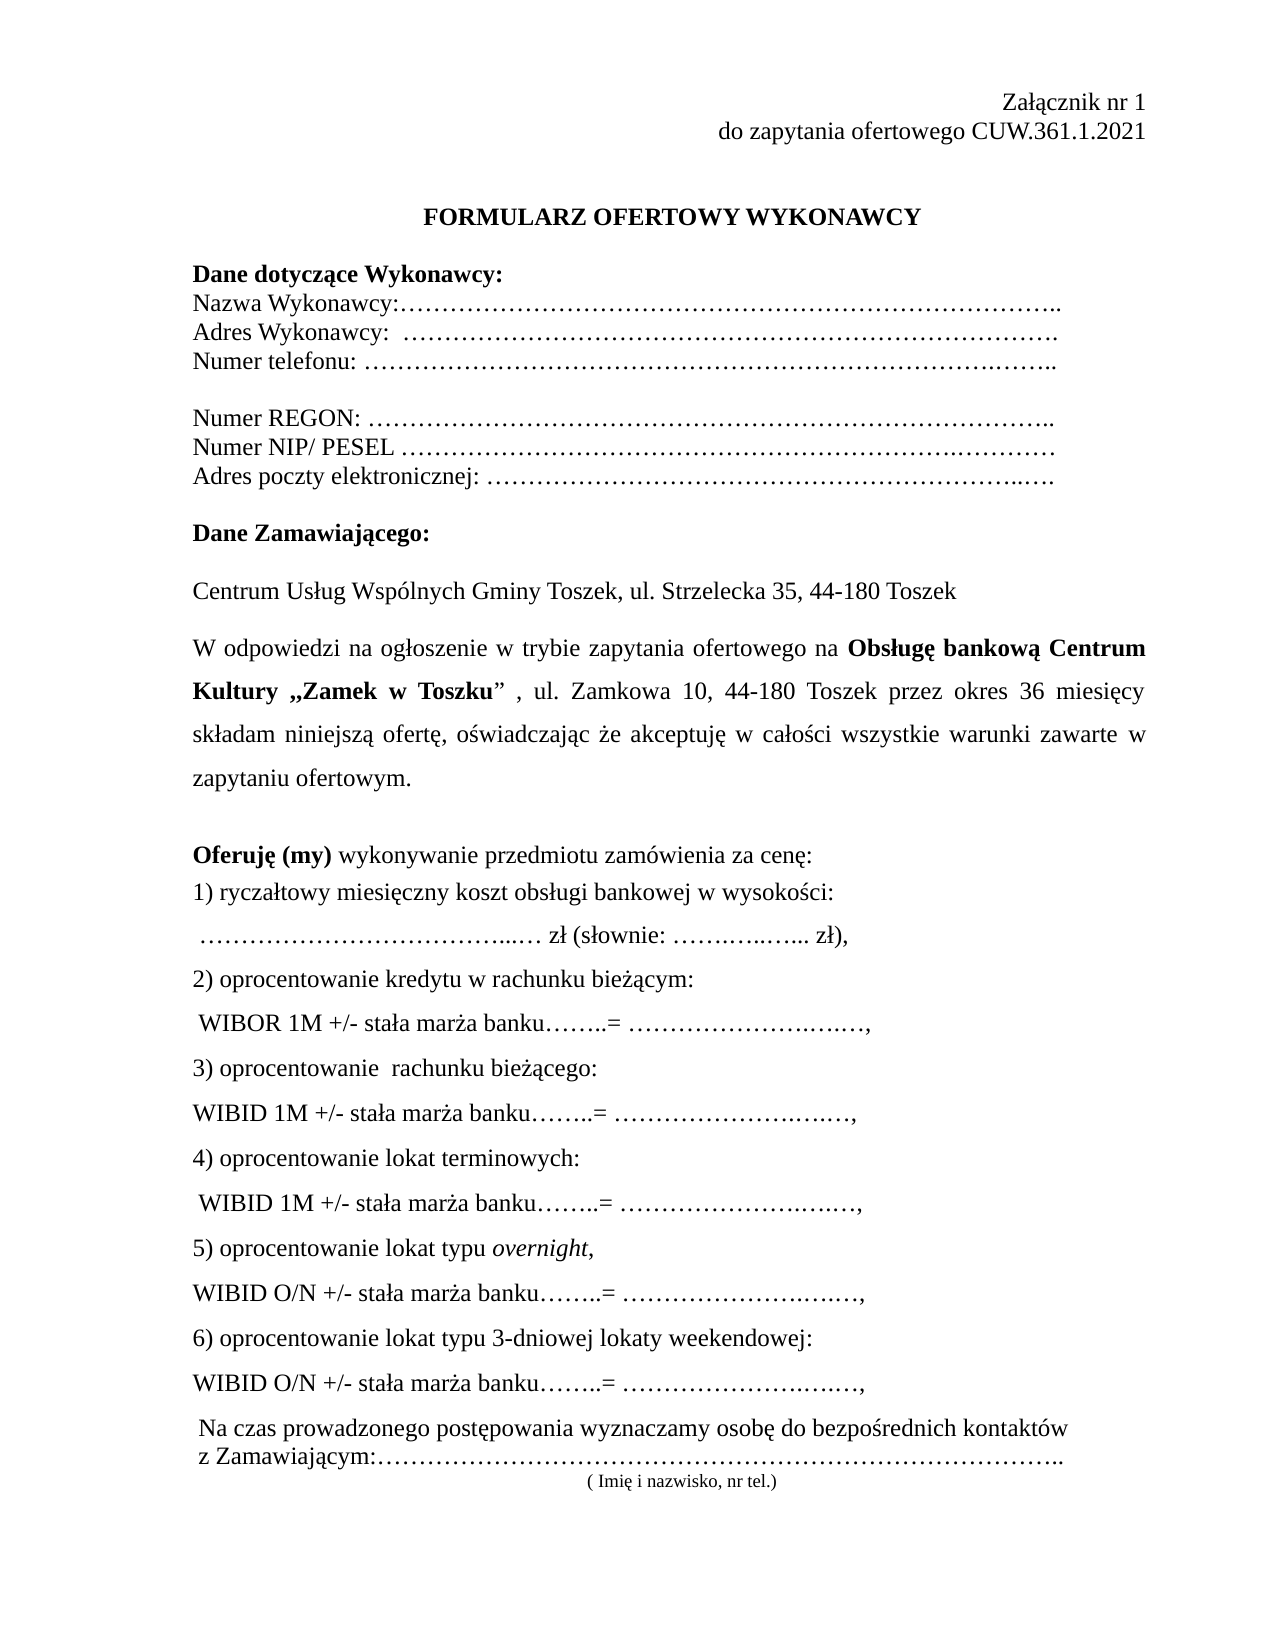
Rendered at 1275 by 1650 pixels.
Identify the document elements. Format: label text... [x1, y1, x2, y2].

text Numer REGON: ……………………………………………………………………….. [192, 403, 1146, 432]
text Dane dotyczące Wykonawcy: [192, 259, 1146, 288]
text Nazwa Wykonawcy:…………………………………………………………………….. [192, 288, 1146, 317]
text 4) oprocentowanie lokat terminowych: [192, 1143, 1146, 1172]
text WIBID 1M +/- stała marża banku……..= ………………….….…, [192, 1098, 1146, 1127]
text Centrum Usług Wspólnych Gminy Toszek, ul. Strzelecka 35, 44-180 Toszek [192, 576, 1146, 604]
text Dane Zamawiającego: [192, 518, 1146, 547]
text 3) oprocentowanie rachunku bieżącego: [192, 1053, 1146, 1082]
text WIBID O/N +/- stała marża banku……..= ………………….….…, [192, 1368, 1146, 1396]
text Oferuję (my) wykonywanie przedmiotu zamówienia za cenę: [192, 840, 1146, 869]
text 1) ryczałtowy miesięczny koszt obsługi bankowej w wysokości: [192, 877, 1146, 906]
text WIBOR 1M +/- stała marża banku……..= ………………….….…, [192, 1008, 1146, 1037]
text WIBID O/N +/- stała marża banku……..= ………………….….…, [192, 1278, 1146, 1307]
text Numer NIP/ PESEL ………………………………………………………….………… [192, 432, 1146, 461]
text FORMULARZ OFERTOWY WYKONAWCY [192, 202, 1146, 231]
text WIBID 1M +/- stała marża banku……..= ………………….….…, [192, 1188, 1146, 1217]
list Na czas prowadzonego postępowania wyznaczamy osobę do bezpośrednich kontaktów z Zamawiającym:……………………………………………………………………….. [198, 1413, 1146, 1470]
text do zapytania ofertowego CUW.361.1.2021 [192, 116, 1146, 144]
text ………………………………...… zł (słownie: …….…..…... zł), [192, 921, 1146, 949]
text Adres Wykonawcy: ……………………………………………………………………. [192, 317, 1146, 346]
text 5) oprocentowanie lokat typu overnight, [192, 1233, 1146, 1262]
text W odpowiedzi na ogłoszenie w trybie zapytania ofertowego na Obsługę bankową Centrum Kultury ,,Zamek w Toszku” , ul. Zamkowa 10, 44-180 Toszek przez okres 36 miesięcy składam niniejszą ofertę, oświadczając że akceptuję w całości wszystkie warunki zawarte w zapytaniu ofertowym. [192, 633, 1146, 791]
text Numer telefonu: ………………………………………………………………….…….. [192, 346, 1146, 374]
text 2) oprocentowanie kredytu w rachunku bieżącym: [192, 964, 1146, 992]
list ( Imię i nazwisko, nr tel.) [198, 1470, 1146, 1492]
text Adres poczty elektronicznej: ………………………………………………………..…. [192, 461, 1146, 489]
text 6) oprocentowanie lokat typu 3-dniowej lokaty weekendowej: [192, 1323, 1146, 1352]
text Załącznik nr 1 [192, 87, 1146, 116]
